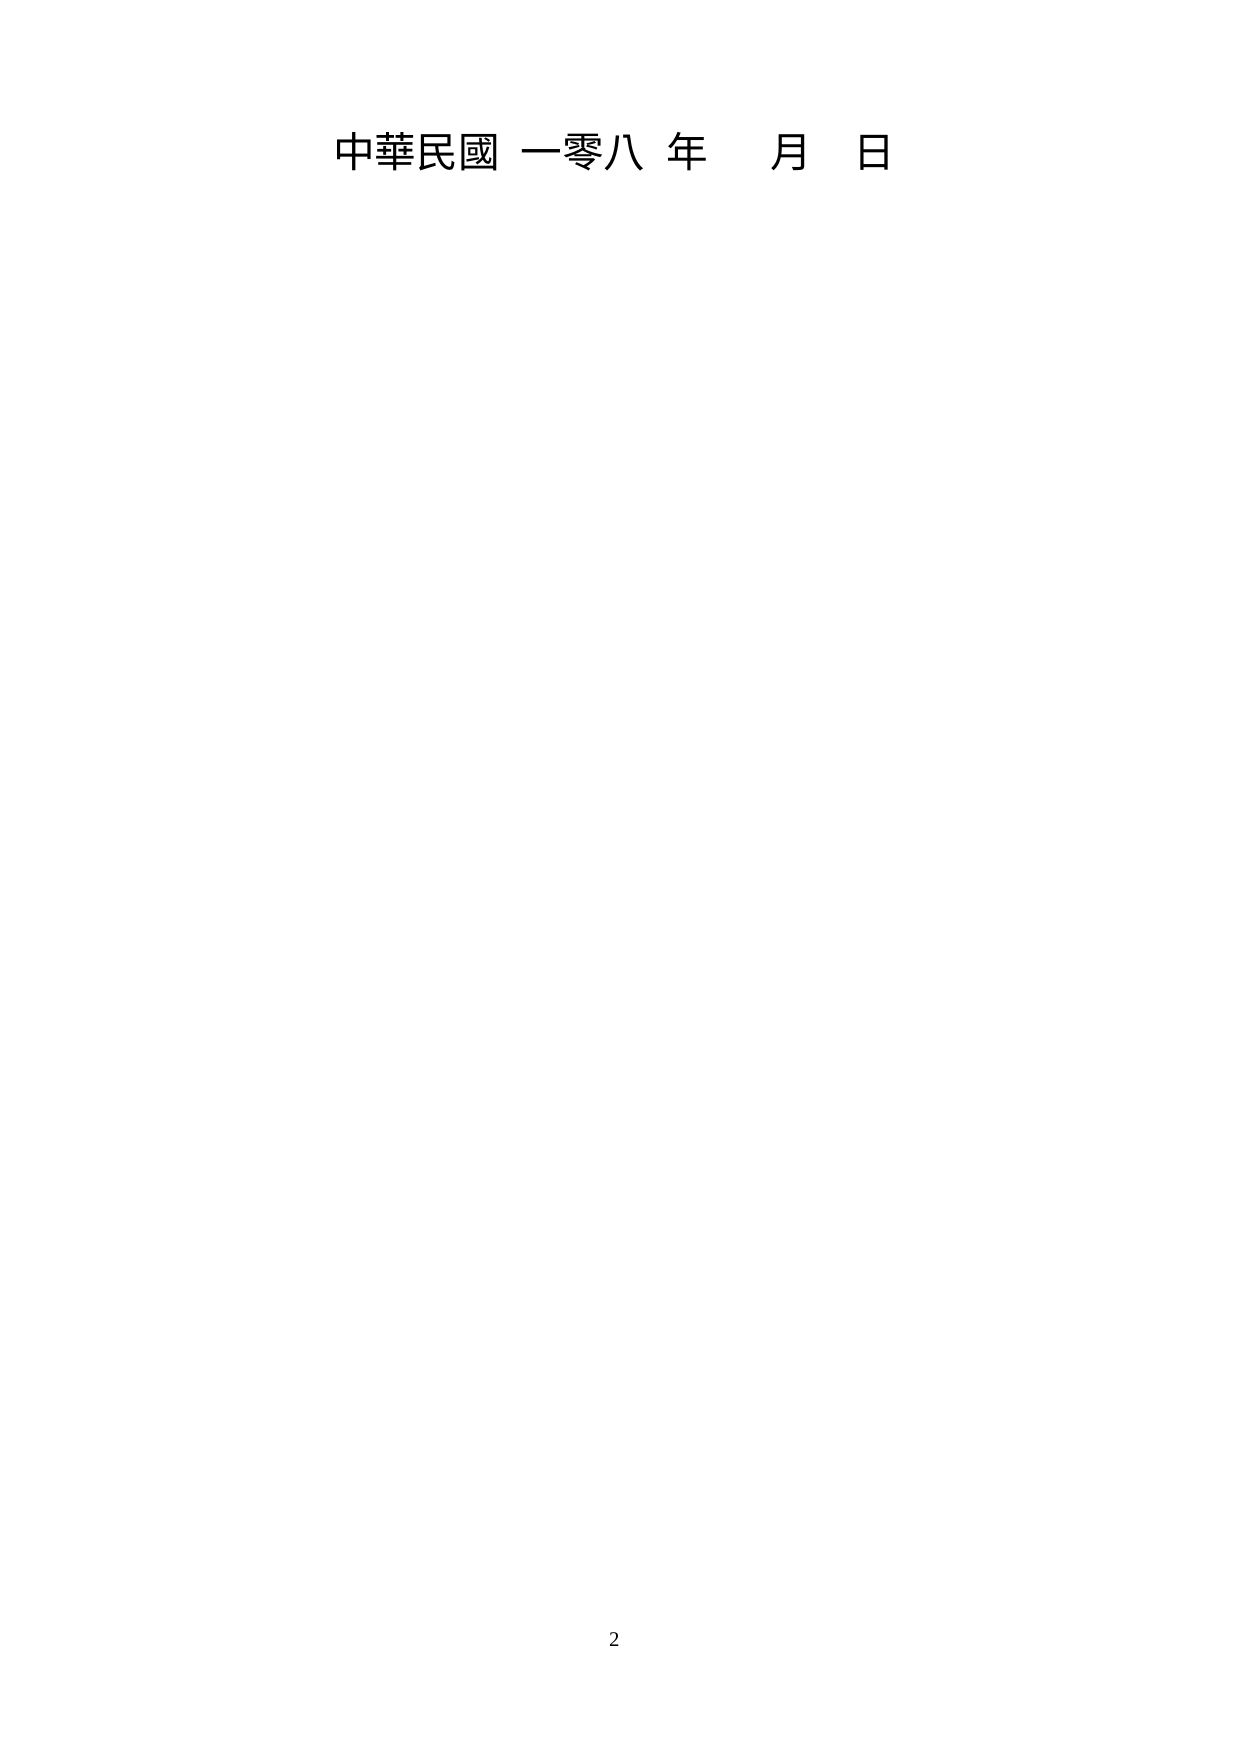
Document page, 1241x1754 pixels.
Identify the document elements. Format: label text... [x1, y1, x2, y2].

text 中華民國 一零八 年 月 日 [77, 108, 1152, 170]
